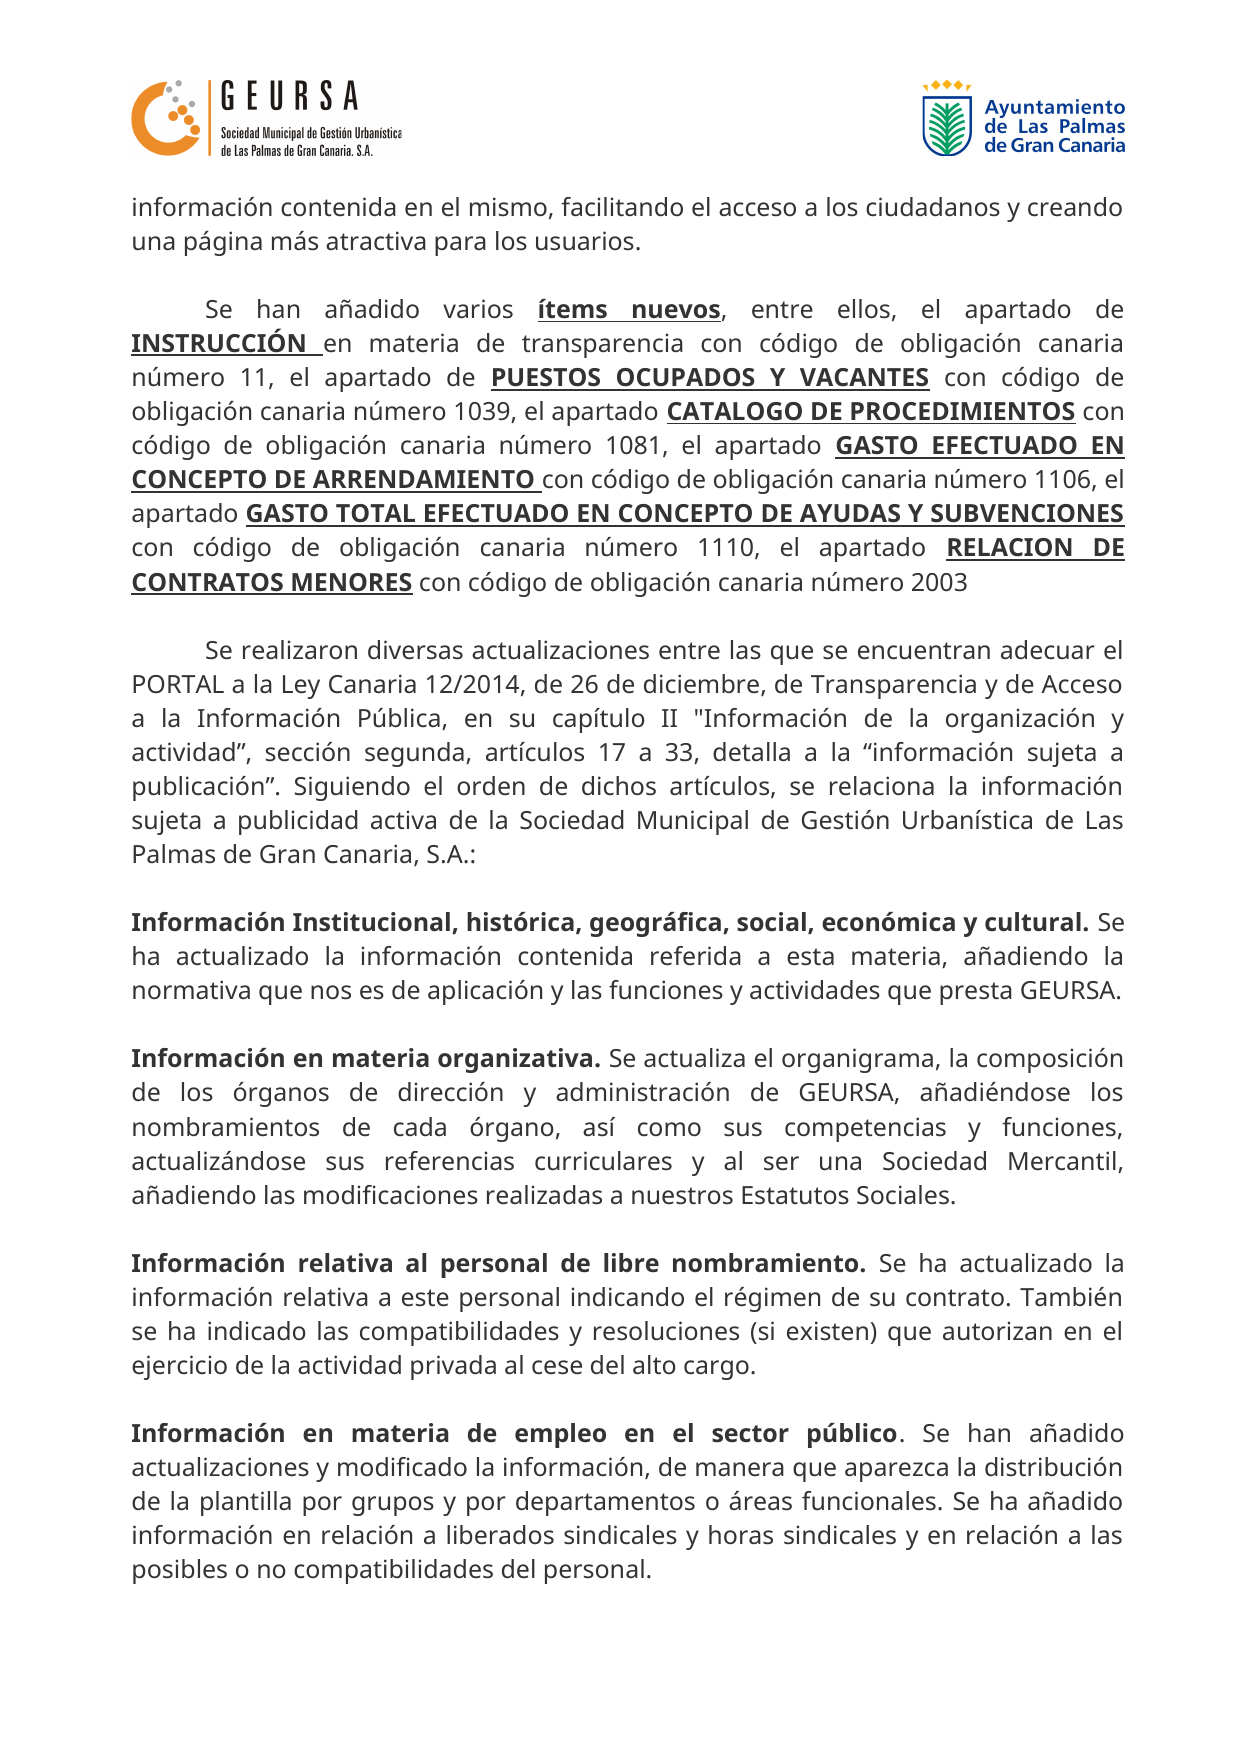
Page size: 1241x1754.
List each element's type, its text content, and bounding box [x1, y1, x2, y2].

text Información Institucional, histórica, geográfica, social, económica y cultural. Se ha actualizado la información contenida referida a esta materia, añadiendo la normativa que nos es de aplicación y las funciones y actividades que presta GEURSA. [131, 905, 1125, 1007]
picture [922, 80, 1125, 157]
text Información en materia de empleo en el sector público. Se han añadido actualizaciones y modificado la información, de manera que aparezca la distribución de la plantilla por grupos y por departamentos o áreas funcionales. Se ha añadido información en relación a liberados sindicales y horas sindicales y en relación a las posibles o no compatibilidades del personal. [131, 1416, 1125, 1586]
text Se han añadido varios ítems nuevos, entre ellos, el apartado de INSTRUCCIÓN en materia de transparencia con código de obligación canaria número 11, el apartado de PUESTOS OCUPADOS Y VACANTES con código de obligación canaria número 1039, el apartado CATALOGO DE PROCEDIMIENTOS con código de obligación canaria número 1081, el apartado GASTO EFECTUADO EN CONCEPTO DE ARRENDAMIENTO con código de obligación canaria número 1106, el apartado GASTO TOTAL EFECTUADO EN CONCEPTO DE AYUDAS Y SUBVENCIONES con código de obligación canaria número 1110, el apartado RELACION DE CONTRATOS MENORES con código de obligación canaria número 2003 [131, 292, 1125, 598]
text información contenida en el mismo, facilitando el acceso a los ciudadanos y creando una página más atractiva para los usuarios. [131, 189, 1125, 258]
text Información en materia organizativa. Se actualiza el organigrama, la composición de los órganos de dirección y administración de GEURSA, añadiéndose los nombramientos de cada órgano, así como sus competencias y funciones, actualizándose sus referencias curriculares y al ser una Sociedad Mercantil, añadiendo las modificaciones realizadas a nuestros Estatutos Sociales. [131, 1041, 1125, 1211]
text Información relativa al personal de libre nombramiento. Se ha actualizado la información relativa a este personal indicando el régimen de su contrato. También se ha indicado las compatibilidades y resoluciones (si existen) que autorizan en el ejercicio de la actividad privada al cese del alto cargo. [131, 1245, 1125, 1382]
picture [131, 80, 402, 157]
text Se realizaron diversas actualizaciones entre las que se encuentran adecuar el PORTAL a la Ley Canaria 12/2014, de 26 de diciembre, de Transparencia y de Acceso a la Información Pública, en su capítulo II "Información de la organización y actividad”, sección segunda, artículos 17 a 33, detalla a la “información sujeta a publicación”. Siguiendo el orden de dichos artículos, se relaciona la información sujeta a publicidad activa de la Sociedad Municipal de Gestión Urbanística de Las Palmas de Gran Canaria, S.A.: [131, 632, 1125, 871]
